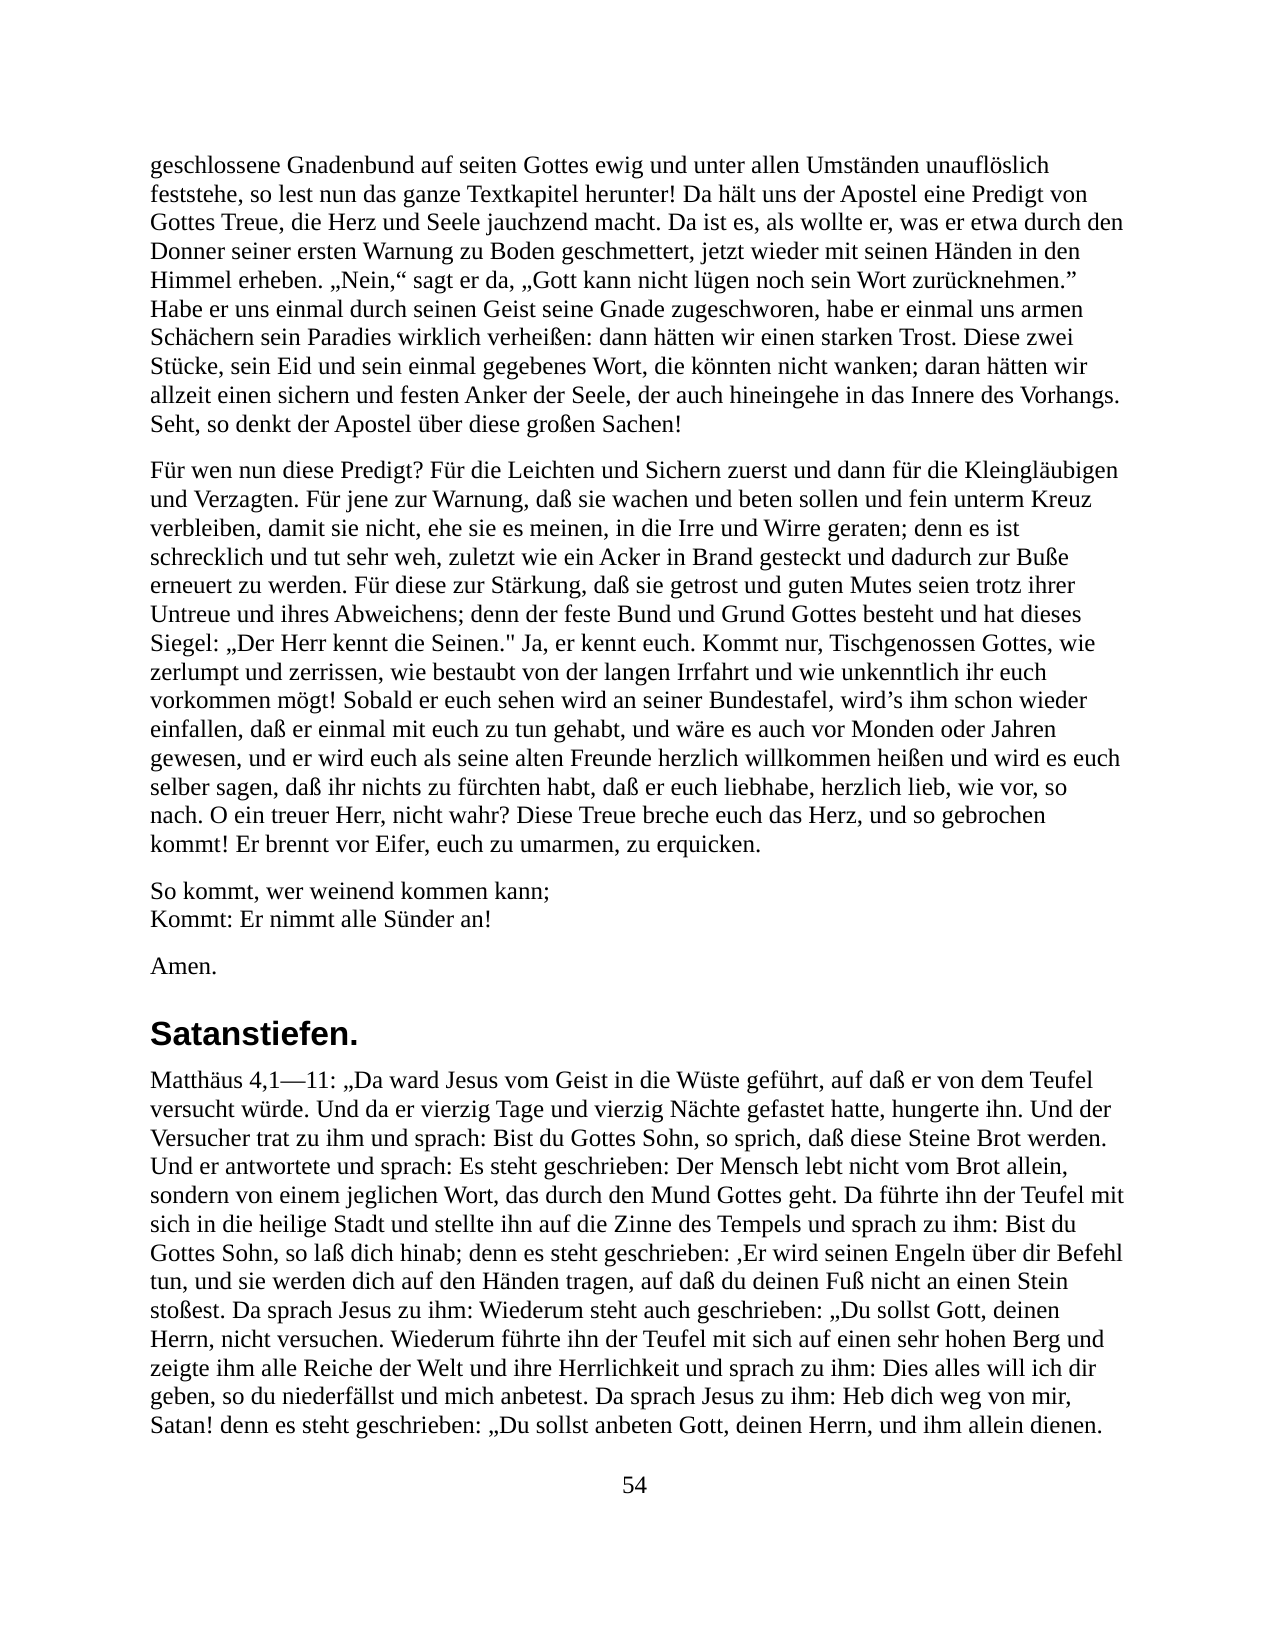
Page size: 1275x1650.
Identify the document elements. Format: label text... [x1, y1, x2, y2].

text So kommt, wer weinend kommen kann; Kommt: Er nimmt alle Sünder an! [150, 876, 1125, 933]
subtitle Satanstiefen. [150, 1014, 1125, 1053]
text Amen. [150, 951, 1125, 980]
text Für wen nun diese Predigt? Für die Leichten und Sichern zuerst und dann für die Kleingläubigen und Verzagten. Für jene zur Warnung, daß sie wachen und beten sollen und fein unterm Kreuz verbleiben, damit sie nicht, ehe sie es meinen, in die Irre und Wirre geraten; denn es ist schrecklich und tut sehr weh, zuletzt wie ein Acker in Brand gesteckt und dadurch zur Buße erneuert zu werden. Für diese zur Stärkung, daß sie getrost und guten Mutes seien trotz ihrer Untreue und ihres Abweichens; denn der feste Bund und Grund Gottes besteht und hat dieses Siegel: „Der Herr kennt die Seinen." Ja, er kennt euch. Kommt nur, Tischgenossen Gottes, wie zerlumpt und zerrissen, wie bestaubt von der langen Irrfahrt und wie unkenntlich ihr euch vorkommen mögt! Sobald er euch sehen wird an seiner Bundestafel, wird’s ihm schon wieder einfallen, daß er einmal mit euch zu tun gehabt, und wäre es auch vor Monden oder Jahren gewesen, und er wird euch als seine alten Freunde herzlich willkommen heißen und wird es euch selber sagen, daß ihr nichts zu fürchten habt, daß er euch liebhabe, herzlich lieb, wie vor, so nach. O ein treuer Herr, nicht wahr? Diese Treue breche euch das Herz, und so gebrochen kommt! Er brennt vor Eifer, euch zu umarmen, zu erquicken. [150, 455, 1125, 858]
text geschlossene Gnadenbund auf seiten Gottes ewig und unter allen Umständen unauflöslich feststehe, so lest nun das ganze Textkapitel herunter! Da hält uns der Apostel eine Predigt von Gottes Treue, die Herz und Seele jauchzend macht. Da ist es, als wollte er, was er etwa durch den Donner seiner ersten Warnung zu Boden geschmettert, jetzt wieder mit seinen Händen in den Himmel erheben. „Nein,“ sagt er da, „Gott kann nicht lügen noch sein Wort zurücknehmen.” Habe er uns einmal durch seinen Geist seine Gnade zugeschworen, habe er einmal uns armen Schächern sein Paradies wirklich verheißen: dann hätten wir einen starken Trost. Diese zwei Stücke, sein Eid und sein einmal gegebenes Wort, die könnten nicht wanken; daran hätten wir allzeit einen sichern und festen Anker der Seele, der auch hineingehe in das Innere des Vorhangs. Seht, so denkt der Apostel über diese großen Sachen! [150, 150, 1125, 437]
text Matthäus 4,1—11: „Da ward Jesus vom Geist in die Wüste geführt, auf daß er von dem Teufel versucht würde. Und da er vierzig Tage und vierzig Nächte gefastet hatte, hungerte ihn. Und der Versucher trat zu ihm und sprach: Bist du Gottes Sohn, so sprich, daß diese Steine Brot werden. Und er antwortete und sprach: Es steht geschrieben: Der Mensch lebt nicht vom Brot allein, sondern von einem jeglichen Wort, das durch den Mund Gottes geht. Da führte ihn der Teufel mit sich in die heilige Stadt und stellte ihn auf die Zinne des Tempels und sprach zu ihm: Bist du Gottes Sohn, so laß dich hinab; denn es steht geschrieben: ,Er wird seinen Engeln über dir Befehl tun, und sie werden dich auf den Händen tragen, auf daß du deinen Fuß nicht an einen Stein stoßest. Da sprach Jesus zu ihm: Wiederum steht auch geschrieben: „Du sollst Gott, deinen Herrn, nicht versuchen. Wiederum führte ihn der Teufel mit sich auf einen sehr hohen Berg und zeigte ihm alle Reiche der Welt und ihre Herrlichkeit und sprach zu ihm: Dies alles will ich dir geben, so du niederfällst und mich anbetest. Da sprach Jesus zu ihm: Heb dich weg von mir, Satan! denn es steht geschrieben: „Du sollst anbeten Gott, deinen Herrn, und ihm allein dienen. [150, 1065, 1125, 1439]
